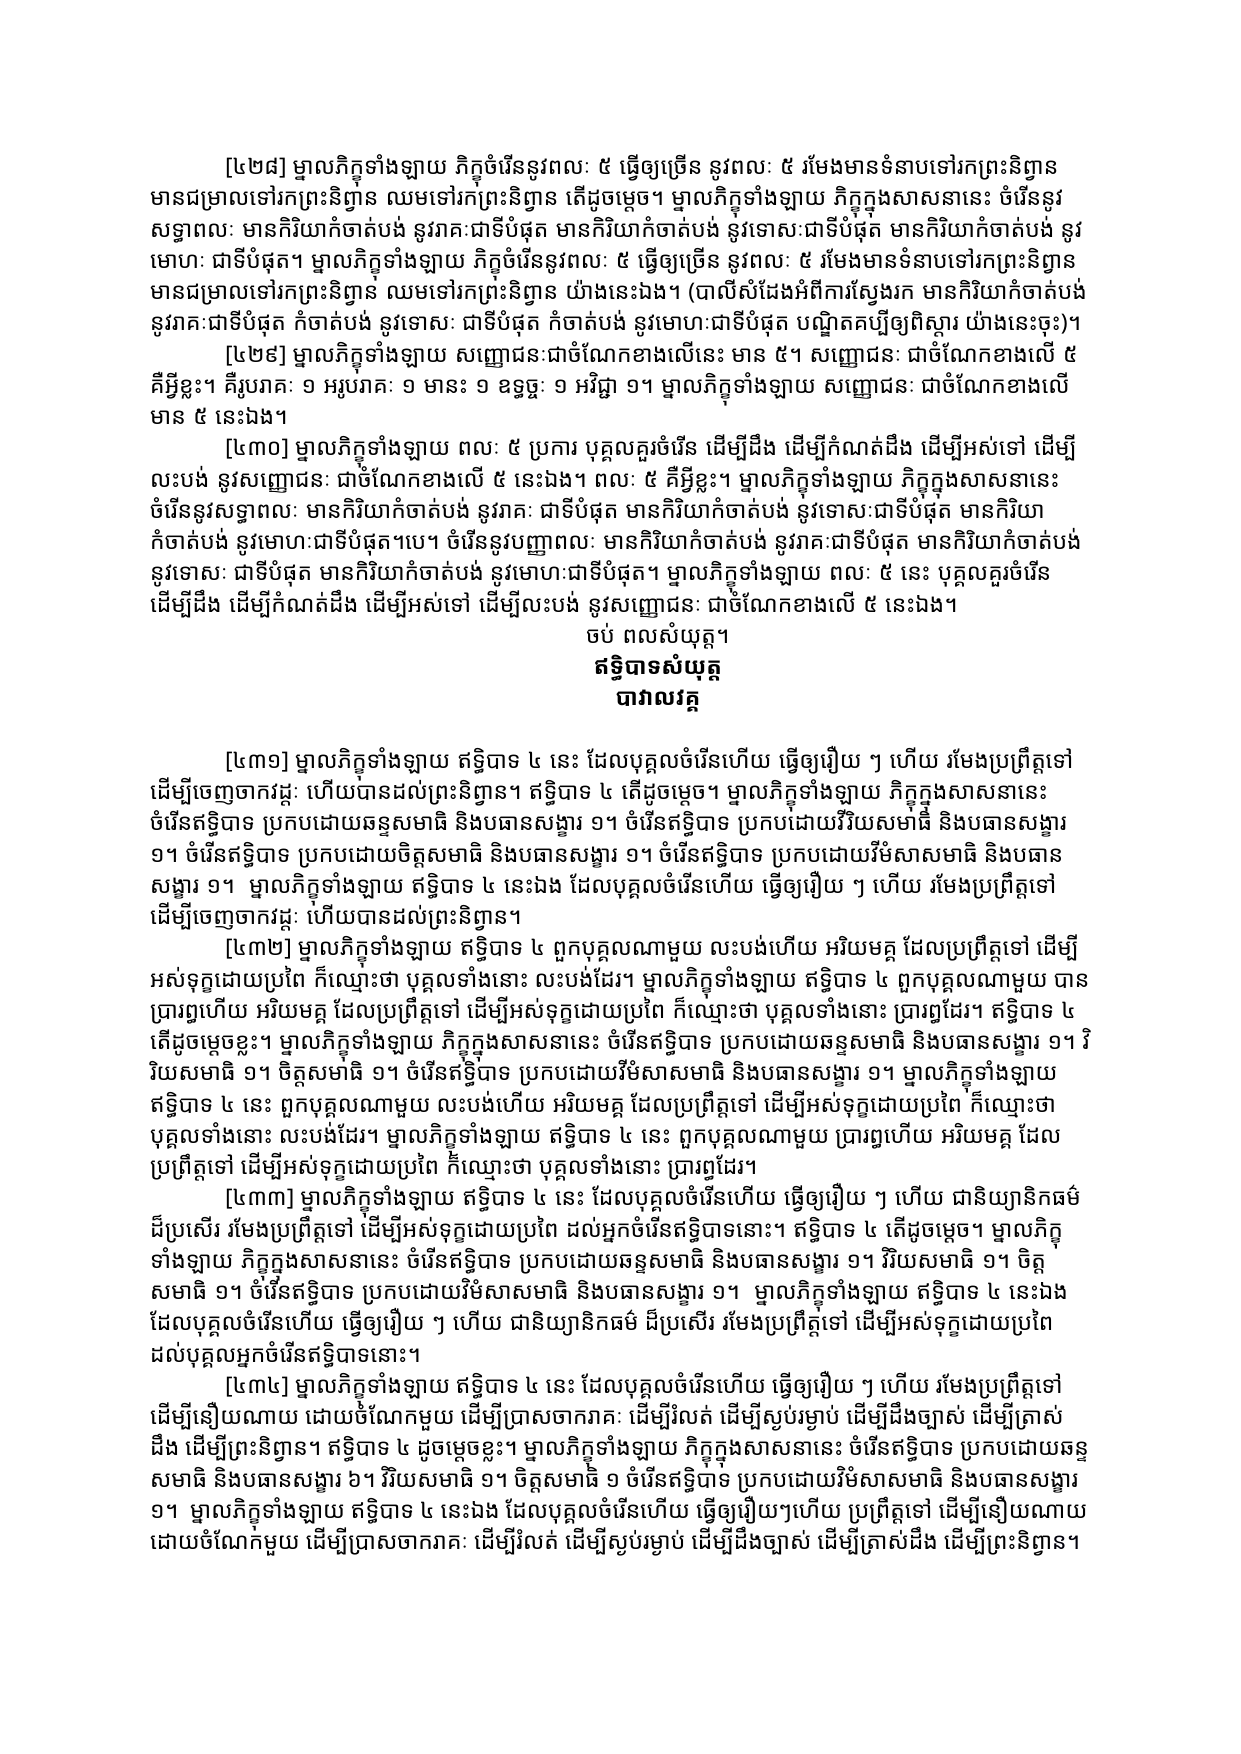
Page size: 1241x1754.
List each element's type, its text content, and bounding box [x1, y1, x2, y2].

text [៤៣៣] ម្នាលភិក្ខុទាំងឡាយ ឥទ្ធិបាទ ៤​ នេះ ដែលបុគ្គលចំរើនហើយ ធ្វើឲ្យរឿយ ៗ ហើយ ជានិយ្យានិកធម៌ ដ៏ប្រសើរ រមែងប្រព្រឹត្តទៅ ដើម្បី​អស់​ទុក្ខដោយប្រពៃ ដល់អ្នកចំរើន​ឥទ្ធិបាទនោះ។ ឥទ្ធិបាទ ៤ តើដូចម្តេច។ ម្នាលភិក្ខុទាំងឡាយ ភិក្ខុក្នុងសាសនានេះ ចំរើន​ឥទ្ធិបាទ ប្រកបដោយ​ឆន្ទ​សមាធិ និងបធានសង្ខារ ១។ វិរិយសមាធិ ១។ ចិត្តសមាធិ ១។ ចំរើន​ឥទ្ធិបាទ ប្រកបដោយវិមំសាសមាធិ និងបធានសង្ខារ ១។ ម្នាលភិក្ខុទាំង​ឡាយ ឥទ្ធិបាទ ៤ នេះឯង ដែលបុគ្គលចំរើនហើយ ធ្វើឲ្យរឿយ ៗ ហើយ ជានិយ្យានិកធម៌ ដ៏ប្រសើរ រមែងប្រព្រឹត្តទៅ ដើម្បីអស់ទុក្ខដោយប្រពៃ ដល់បុគ្គលអ្នកចំរើនឥទ្ធិបាទនោះ។ [150, 1181, 1090, 1369]
text [៤៣២] ម្នាលភិក្ខុទាំងឡាយ ឥទ្ធិបាទ ៤ ពួកបុគ្គលណាមួយ លះបង់​ហើយ អរិយមគ្គ ដែលប្រព្រឹត្តទៅ ដើម្បីអស់ទុក្ខដោយប្រពៃ ក៏ឈ្មោះថា ​បុគ្គលទាំងនោះ លះបង់ដែរ។ ម្នាលភិក្ខុ​ទាំងឡាយ ឥទ្ធិបាទ ៤ ពួក​បុគ្គលណាមួយ បានប្រារព្ធហើយ អរិយមគ្គ ដែលប្រព្រឹត្តទៅ ដើម្បីអស់​ទុក្ខ​ដោយប្រពៃ ក៏ឈ្មោះថា បុគ្គលទាំងនោះ ប្រារព្ធដែរ។ ឥទ្ធិបាទ ៤ តើដូចម្តេចខ្លះ។ ម្នាលភិក្ខុទាំងឡាយ ភិក្ខុក្នុងសាសនានេះ ចំរើនឥទ្ធិបាទ ប្រកបដោយ​ឆន្ទសមាធិ និងបធាន​សង្ខារ ១។ វិរិយសមាធិ ១។ ចិត្តសមាធិ ១។ ចំរើន​ឥទ្ធិបាទ ប្រកបដោយ​វីមំសាសមាធិ និង​បធានសង្ខារ ១។ ម្នាលភិក្ខុទាំង​ឡាយ ឥទ្ធិបាទ ៤ នេះ ពួកបុគ្គលណាមួយ លះបង់ហើយ អរិយមគ្គ ដែល​ប្រព្រឹត្តទៅ ដើម្បីអស់ទុក្ខដោយប្រពៃ ក៏ឈ្មោះថា បុគ្គលទាំងនោះ លះបង់ដែរ។ ម្នាលភិក្ខុទាំងឡាយ ឥទ្ធិបាទ ៤ នេះ ពួកបុគ្គលណាមួយ ប្រារព្ធហើយ អរិយមគ្គ ដែលប្រព្រឹត្ត​ទៅ ដើម្បីអស់ទុក្ខដោយប្រពៃ ក៏ឈ្មោះថា បុគ្គលទាំ​ងនោះ ប្រារព្ធដែរ។ [150, 931, 1090, 1181]
text [៤៣០] ម្នាលភិក្ខុទាំងឡាយ ពលៈ ៥ ប្រការ បុគ្គលគួរចំរើន ដើម្បី​ដឹង ដើម្បីកំណត់ដឹង ដើម្បីអស់ទៅ ​ដើម្បីលះបង់ នូវសញ្ញោជនៈ ជាចំណែក​ខាងលើ ៥ នេះឯង។ ពលៈ ៥ គឺអ្វីខ្លះ។ ម្នាលភិក្ខុទាំងឡាយ ភិក្ខុក្នុង​សាសនានេះ ចំរើននូវសទ្ធាពលៈ មានកិរិយាកំចាត់បង់ នូវរាគៈ ជាទីបំផុត មានកិរិយាកំចាត់បង់ នូវទោសៈជាទីបំផុត មានកិរិយាកំចាត់បង់ នូវមោហៈ​ជាទី​បំផុត។បេ។ ចំរើននូវ​បញ្ញាពលៈ មានកិរិយាកំចាត់បង់ នូវរាគៈជាទី​បំផុត មានកិរិយាកំចាត់បង់ នូវទោសៈ ជាទីបំផុត មានកិរិយាកំចាត់បង់ នូវ​មោហៈជាទីបំផុត។ ម្នាលភិក្ខុទាំងឡាយ ពលៈ ៥ នេះ បុគ្គលគួរចំរើន ដើម្បីដឹង ដើម្បីកំណត់ដឹង ដើម្បីអស់ទៅ ដើម្បីលះបង់ នូវសញ្ញោជនៈ ជា​ចំណែកខាងលើ ៥ នេះឯង។ [150, 431, 1090, 619]
text បាវាលវគ្គ [150, 681, 1090, 712]
text ចប់ ពលសំយុត្ត។ [150, 619, 1090, 650]
text [៤២៨] ម្នាលភិក្ខុទាំងឡាយ ភិក្ខុចំរើននូវពលៈ ៥ ធើ្វឲ្យច្រើន នូវពលៈ ៥ រមែងមាន​ទំនាប​ទៅរកព្រះនិព្វាន មានជម្រាលទៅរកព្រះនិព្វាន ឈម​ទៅ​រកព្រះនិព្វាន តើដូចម្តេច។ ម្នាលភិក្ខុទាំងឡាយ ភិក្ខុក្នុងសាសនានេះ ចំរើននូវសទ្ធាពលៈ មានកិរិយា​កំចាត់បង់ នូវរាគៈ​ជាទីបំផុត មានកិរិយា​កំចាត់បង់ នូវទោសៈជាទីបំផុត មានកិរិយាកំចាត់បង់ នូវមោហៈ ជាទីបំផុត។ ម្នាលភិក្ខុទាំងឡាយ ភិក្ខុចំរើននូវពលៈ ៥ ធ្វើឲ្យច្រើន នូវពលៈ ៥ រមែង​មាន​ទំនាប​ទៅរកព្រះនិព្វាន មានជម្រាលទៅរកព្រះនិព្វាន ឈមទៅរកព្រះនិព្វាន យ៉ាងនេះឯង។ (បាលីសំដែងអំពីការស្វែងរក មានកិរិយាកំចាត់បង់ នូវរាគៈ​ជាទីបំផុត កំចាត់បង់ នូវទោសៈ ជាទីបំផុត កំចាត់បង់ នូវមោហៈជាទីបំផុត បណ្ឌិតគប្បីឲ្យពិស្តារ យ៉ាងនេះចុះ)។ [150, 150, 1090, 337]
text ឥទ្ធិបាទសំយុត្ត [150, 650, 1090, 681]
text [៤៣១] ម្នាលភិក្ខុទាំងឡាយ ឥទ្ធិបាទ ៤ នេះ ដែលបុគ្គលចំរើនហើយ ធ្វើឲ្យរឿយ ៗ ហើយ រមែងប្រព្រឹត្តទៅ ដើម្បីចេញចាកវដ្តៈ ហើយបានដល់​ព្រះនិព្វាន។ ឥទ្ធិបាទ ៤ តើដូចម្តេច។ ម្នាលភិក្ខុទាំងឡាយ ភិក្ខុក្នុងសាសនា​នេះ ចំរើនឥទ្ធិបាទ ប្រកបដោយឆន្ទសមាធិ និងបធានសង្ខារ ១។ ចំរើនឥទ្ធិបាទ ប្រកបដោយវីរិយសមាធិ និងបធានសង្ខារ ១។ ចំរើនឥទ្ធិបាទ ប្រកបដោយចិត្តសមាធិ និងបធានសង្ខារ ១។ ចំរើនឥទ្ធិបាទ ប្រកបដោយវីមំសាសមាធិ និង​បធានសង្ខារ ១។ ម្នាលភិក្ខុ​ទាំងឡាយ ឥទ្ធិបាទ ៤ នេះឯង ដែលបុគ្គលចំរើនហើយ ធើ្វឲ្យរឿយ ៗ ហើយ រមែងប្រព្រឹត្តទៅ ដើម្បីចេញចាកវដ្តៈ ហើយបានដល់ព្រះនិព្វាន។ [150, 744, 1090, 931]
text [៤៣៤] ម្នាលភិក្ខុទាំងឡាយ ឥទ្ធិបាទ ៤ នេះ ដែលបុគ្គលចំរើនហើយ ធ្វើឲ្យរឿយ ៗ ហើយ រមែងប្រព្រឹត្តទៅ ដើម្បីនឿយណាយ ដោយចំណែក​មួយ ដើម្បីប្រាសចាករាគៈ ដើម្បីរំលត់ ដើម្បីស្ងប់រម្ងាប់ ដើម្បីដឹងច្បាស់ ដើម្បីត្រាស់ដឹង ដើម្បីព្រះនិព្វាន។ ឥទ្ធិបាទ ៤ ដូចម្តេចខ្លះ។ ម្នាលភិក្ខុទាំង​ឡាយ ភិក្ខុក្នុងសាសនានេះ ចំរើនឥទ្ធិបាទ ប្រកបដោយឆន្ទសមាធិ និង​បធានសង្ខារ ៦។ វិរិយសមាធិ ១។ ចិត្តសមាធិ ១ ចំរើនឥទ្ធិបាទ ប្រកប​ដោយវិមំសាសមាធិ និងបធានសង្ខារ ១។ ម្នាលភិក្ខុទាំងឡាយ ឥទ្ធិបាទ ៤ នេះឯង ដែលបុគ្គលចំរើនហើយ ធ្វើឲ្យរឿយៗហើយ ប្រព្រឹត្តទៅ ដើម្បីនឿយណាយ ដោយចំណែកមួយ ដើម្បីប្រាសចាករាគៈ ដើម្បីរំលត់ ដើម្បី​ស្ងប់រម្ងាប់ ដើម្បីដឹងច្បាស់ ដើម្បីត្រាស់ដឹង ដើម្បី​ព្រះនិព្វាន។ [150, 1369, 1090, 1556]
text [៤២៩] ម្នាលភិក្ខុទាំងឡាយ សញ្ញោជនៈជាចំណែកខាងលើនេះ មាន ៥។ សញ្ញោជនៈ ជាចំណែកខាងលើ ៥ គឺអ្វីខ្លះ។ គឺរូបរាគៈ ១ អរូបរាគៈ ១ មានះ ១ ឧទ្ធច្ចៈ ១ អវិជ្ជា ១។ ម្នាលភិក្ខុទាំងឡាយ សញ្ញោជនៈ ជាចំណែក​ខាងលើមាន ៥ នេះឯង។ [150, 337, 1090, 431]
